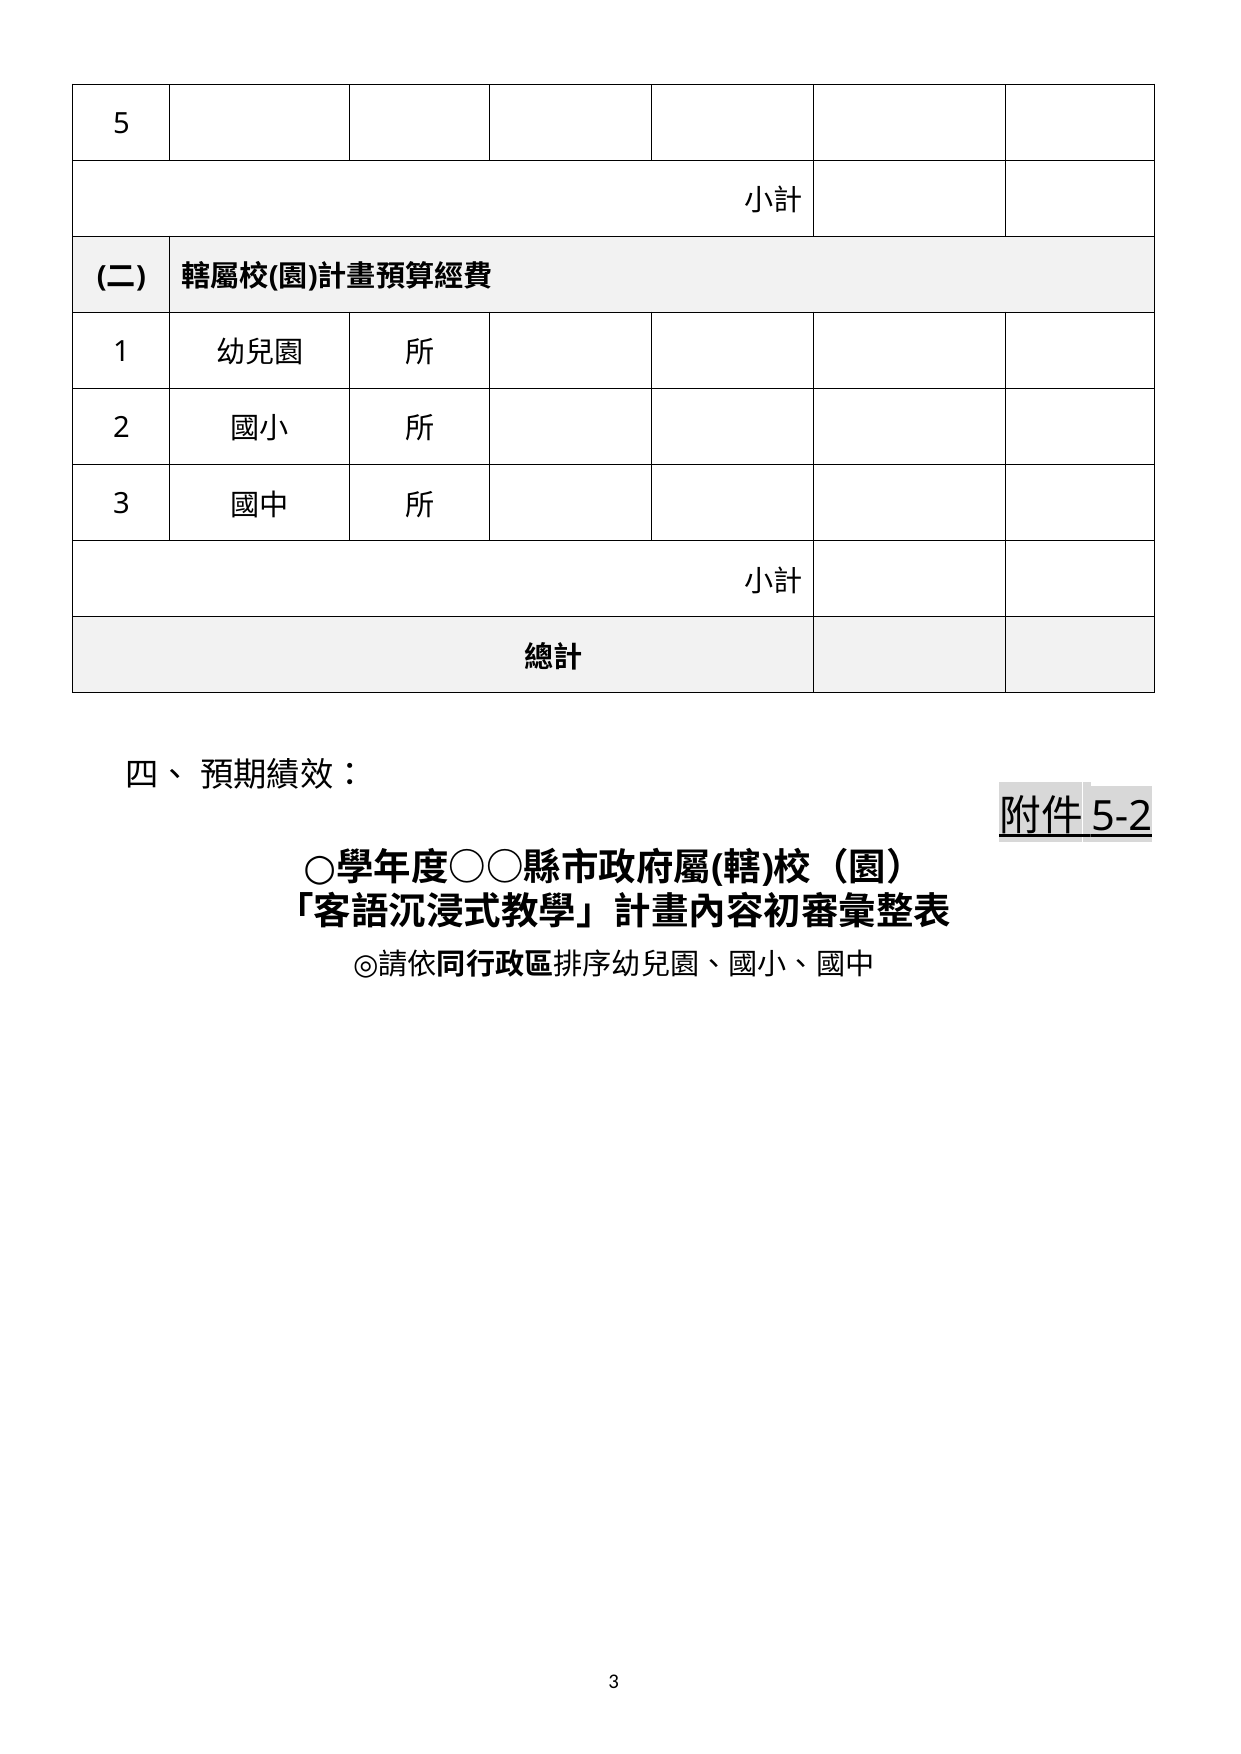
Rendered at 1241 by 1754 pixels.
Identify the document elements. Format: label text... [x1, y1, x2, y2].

text ◎請依同行政區排序幼兒園、國小、國中 [75, 932, 1152, 984]
table_cell 幼兒園 [170, 313, 349, 388]
text 「客語沉浸式教學」計畫內容初審彙整表 [75, 891, 1152, 932]
table_cell [814, 541, 1005, 616]
table_cell [350, 85, 489, 159]
table_cell 1 [73, 313, 169, 388]
table_cell [1006, 161, 1154, 236]
table_cell [814, 389, 1005, 464]
table_cell 所 [350, 389, 489, 464]
table_cell 5 [73, 85, 169, 159]
table_cell [1006, 465, 1154, 540]
text ○學年度○○縣市政府屬(轄)校（園） [75, 839, 1152, 891]
table_cell 總計 [73, 617, 813, 692]
list 預期績效： [125, 745, 1152, 797]
table_cell [1006, 389, 1154, 464]
table_cell [814, 313, 1005, 388]
table_cell [814, 617, 1005, 692]
table_cell 3 [73, 465, 169, 540]
table_cell 轄屬校(園)計畫預算經費 [170, 237, 1154, 312]
table_cell [652, 85, 813, 159]
table_cell [490, 389, 651, 464]
table_cell [814, 465, 1005, 540]
table_cell [814, 161, 1005, 236]
table_cell [1006, 313, 1154, 388]
table_cell [652, 313, 813, 388]
table_cell [490, 313, 651, 388]
table_cell (二) [73, 237, 169, 312]
table_cell 國小 [170, 389, 349, 464]
table_cell [170, 85, 349, 159]
table_cell [1006, 541, 1154, 616]
table_cell [490, 465, 651, 540]
table_cell [490, 85, 651, 159]
table_cell 所 [350, 313, 489, 388]
table_cell [652, 389, 813, 464]
table_cell 所 [350, 465, 489, 540]
text 附件5-2 [75, 797, 1152, 839]
table_cell [1006, 85, 1154, 159]
table_cell 小計 [73, 541, 813, 616]
table_cell [1006, 617, 1154, 692]
table_cell 2 [73, 389, 169, 464]
table_cell 國中 [170, 465, 349, 540]
table_cell [814, 85, 1005, 159]
table_cell [652, 465, 813, 540]
table_cell 小計 [73, 161, 813, 236]
